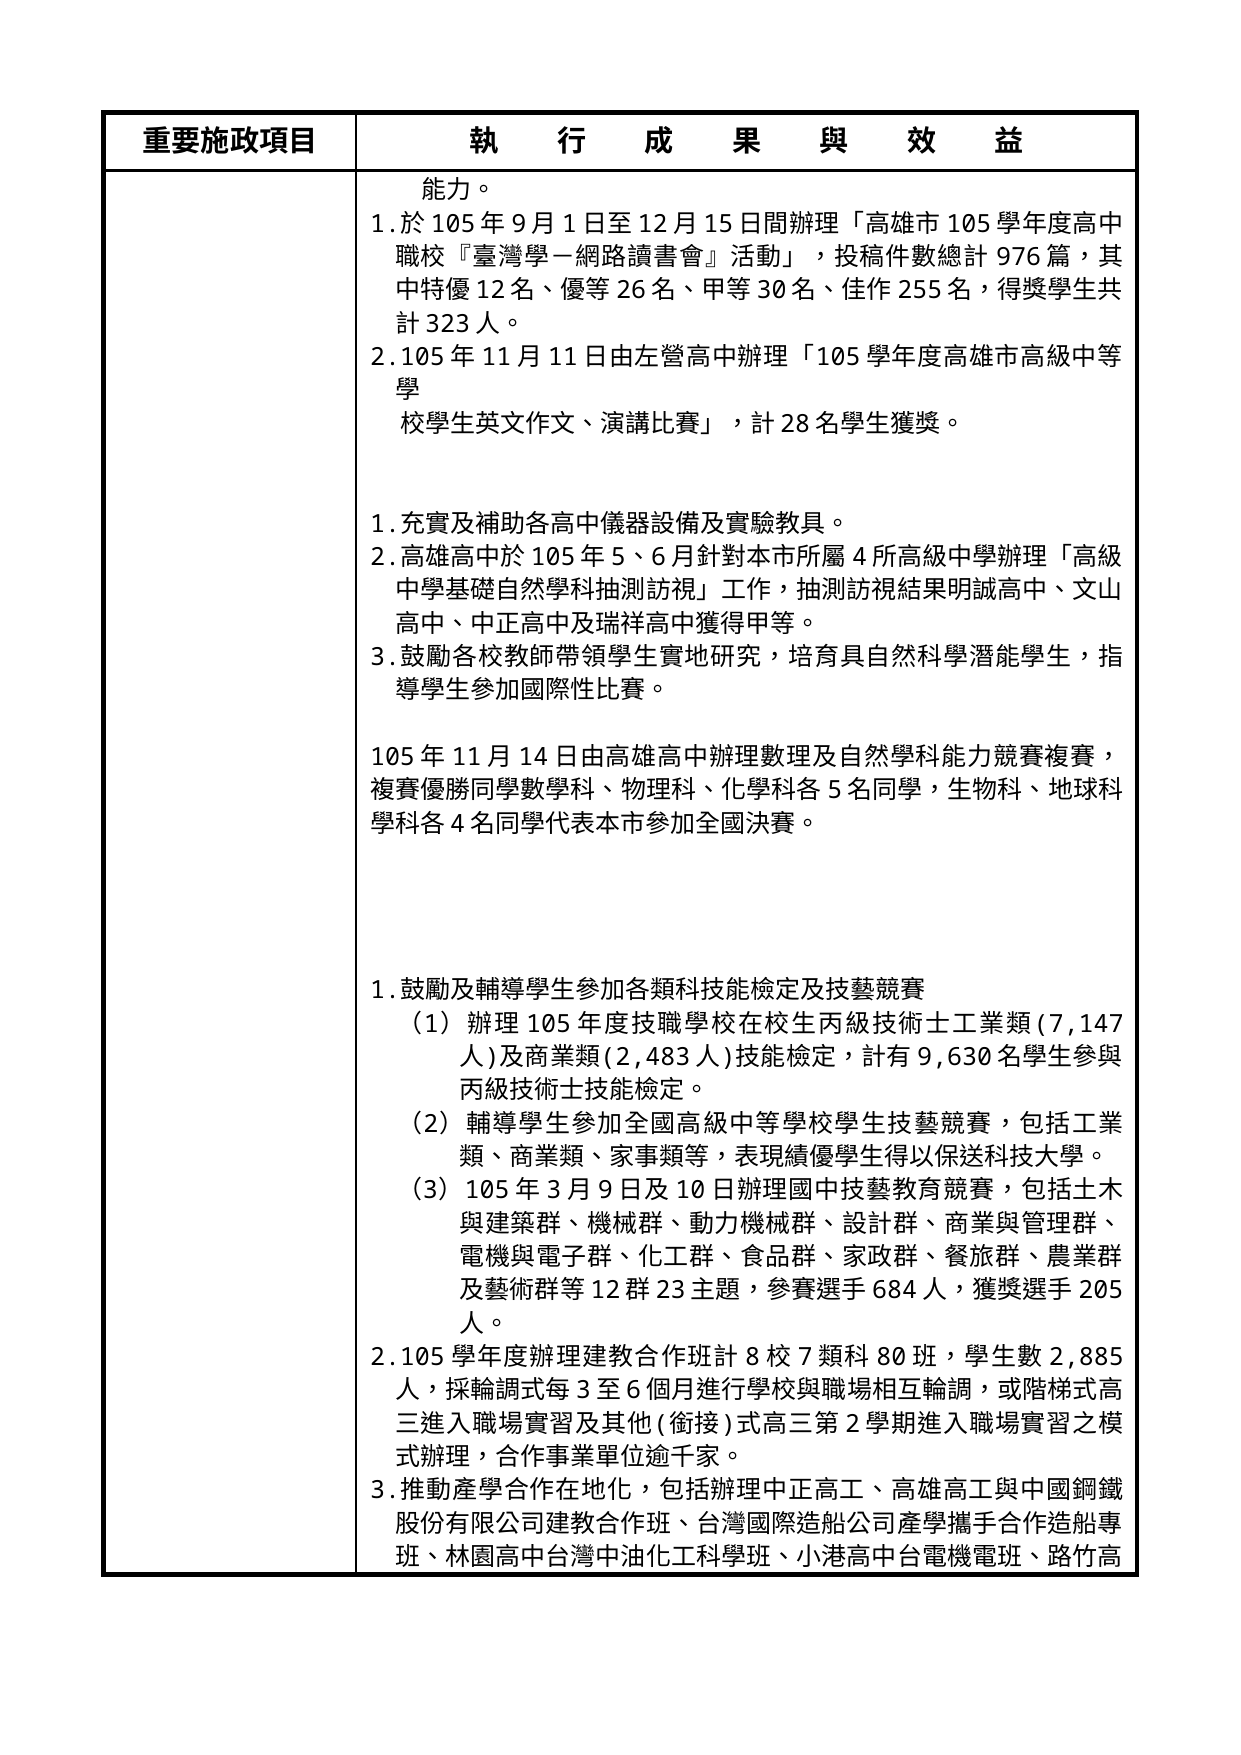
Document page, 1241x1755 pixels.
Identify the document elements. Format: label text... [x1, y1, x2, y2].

table_header 執 行 成 果 與 效 益 [357, 115, 1135, 169]
table_cell 教育業務發展管理 壹、發展高中職教育 一、辦理校務評鑑及教師進修： （一）辦理各項研討會及教育實驗，瞭解各校校務、教學實際情形及其困難，並予以輔導改善，以發揮高中職課程應有功能 （二）鼓勵教師進修，提高教師素質，加強教師專業化 二、「友善校園」學生事務與輔導工作 （一）成立輔導工作輔導團 （二）推動學生輔導工作 （三）關懷中輟學生 （四）推動生命教育 （五）推動性別平等教育 （六）學務工作 三、教學研究進修 （一）辦理教師進修研習，改進課程及教學方法 （二）辦理學藝活動，提高學生學習興趣，促使五育均衡發展 四、發展科學教育 （一）辦理科學教育輔導、充實儀器設備及實驗課程 （二）辦理科學教育活動，發掘及輔導科學資優學生，並擴大學生學習領域 五、發展職業教育，辦理技藝競，提高技能水準 六、獎助私立高級中等學校充實設備 七、公費及獎勵 （一）核發學生獎助金，鼓勵成績優異、優秀清寒、軍公教遺族等子女努力向學 （二）辦理助學貸款，協助學生完成學業 八、辦理教師檢定 九、配合十二年國民基本教育，建立適性入學機制，並進行相關宣導及研習 十、推動高中職均、優質化方案 十一、新（修）建校舍，打造優質、健康及安全的教育環境 貳、發展國中教育 一、校務規劃與管理 （一）推動學校評鑑及教師專業發展制度，督導學校教學正常化 （二）建立教師專長授課資料，以利課務及行政管理之參考 （三）提升教師課堂教學能力，有效提高學生學習成效 （四）辦理國中校長遴選及強化教評會功能，推動校園民主，鼓勵教職員及社區參與學校經營，並健全教育人事制度，公平處理教師 甄選及聘任 二、落實「友善校園」學生事務與輔導工作 （一）辦理學生事務與輔導活動 （二）加強人權、法治、品德及公民教育 （三）推動生命教育與憂鬱自傷（殺)三級預防工作 （四）落實學生輔導體制 （五）落實中輟生追蹤輔導與復學就讀政策 （六）高關懷學生之預防與輔導 （七）統籌規劃學校教職員參與學生事務與輔導專業知能在職教育 （八）推動學生生涯發展教育，有效規劃未來進路 三、學生公費獎勵及補助 （一）適時獎勵（表揚)優秀學生，促進教育更精進 （二）獎助功勛、軍公教遺族及低收入戶學生代收代辦費，以彰顯政府德澤 （三）補助學生教科書費 （四）補助私立國中學生雜費 四、本土教育與輔導活動 （一）加強本土教育與民族精神教育，以培養學生愛家、愛鄉、愛國情操 （二）增進教師輔導觀念與技術方法、輔導學生升學與就業、加強心理衛生教育 五、發展科學教育 （一）培育並鼓勵教師研究創新與進修，提高師資素質 （二）整合科學教育資源及網絡，提高科學教育輔導成效 （三）辦理科學教育活動，提升全民科學素養，擴大學生學習領域 六、提升學力品質 七、積極推動海洋教育並建構海洋課程 八、辦理國中技藝 教育學程，強 化國中技藝教 育 九、加強教學研究，鼓勵教師專業成長，革新教學方法，提高教學效果，增進教育品質 十、加強學習成就不佳學生學習輔導，帶好每位學生 十一、獎勵補助經營 與教學創新 十二、行政專業支持團隊 十三、鼓勵學生閱讀 十四、發展學校學科特色 十五、新建校舍及改建老舊校舍，營造安全教學環境，提高教學品質 參、發展國小教育 一、一般行政 （一）辦理校務及各項研習活動，發揮教育效能 （二）辦理學生學籍審查與管理 （三）建立學校行政管理制度、充實教學資料 二、落實「友善校園」學生事務與輔導工作 （一）辦理學生事務活動 （二）加強人權、法治、品德及公民教育 （三）推動生命教育與憂鬱自傷(殺)防治 （四）落實學生輔導體制 （五）落實學生中輟之預防、追蹤、復學就讀及輔導，推動高關懷學生之預防性輔導 （六）依據性別平等教育法推動性別平等教育 （七）統籌規劃學校教職員參與學生事務與輔導專業知能在職教育 三、教務人事管理 （一）辦理國小教育人員甄選及介聘作業 （二）補助弱勢學生費用，鼓勵學生向學 （三）加強學習弱勢學生學習輔導，帶好每位學生 （四）設置資源中心研發編印教材 （五）推動十二年國民基本教育精進課程研習及辦理國民教育專題研究，並提倡教師進修研究風氣，以提高師資素質，精進教學 （六）辦理教育實驗，革新教材教法，廣收教育效果 （七）發展科學教育，迎接科技時代，提升國民科技素養 （八）推動兒童閱讀工作、開放學校圖書館，設置閱讀志工 四、推動校園社區化 五、整修現有校舍設施、充實教學設備，以提供舒適安全的學習環境 肆、社教活動及補習教育 一、短期補習班及兒童課後照顧服務中心 二、輔導國中小附設補校及高中進修學校，加強教學正常化 三、落實終身學習計畫 四、加強推展成人教育，辦理市民學苑、社區大學及成人基本教育班 五、各項補助及委辦 六、配合教師節表揚資深優良教師，藉以倡導尊師重道，端正教育風氣 七、積極辦理學校各項藝術教育活動，鼓勵各級學校師生參與，以提升本市藝術教育水準 八、加強改善社會風氣，舉辦各項學校藝文活動，以端正社會風氣，增進市民身心健康；輔導教育基金會或教育信託基金設立 九、實施學校及社會交通安全教育，以維護學生交通安全，保障市民生命財產安全 十、推動家庭教育，以增進國民家庭生活之能，健全國民身心發展，營造幸福家庭及祥和社會 伍、特殊教育 普及國民教育，促進教育機會均等，積極辦理特殊教業務 一、設置特殊教育 班或辦理特殊教育方案，提供特教支援系統 二、辦理各項資賦優異教育鑑定、安置、輔導與研習及擴大辦理資賦優異教育方案 三、鼓勵學校推動創意maker人才培育 四、加強推動性平等 教育 陸、推動幼兒教育 一、辦理專業研習，提升教師專業知能，增進教學效果 二、輔導及取締未立案幼兒園，提供安全學前教育環境 三、促進學前教育正常發展、增進親師生母語能力 四、辦理幼兒園輔導方案，充實幼兒園設備，提高幼教水準 五、扶助弱勢幼兒，提供優先入園措施 六、逐年設立非營利幼兒園，提供優質且平價之教保服務環境 七、提高幼兒園教保服務人員福利及建置友善教保服務環境 柒、國民體育及衛生保健 一、配合「健康城市」施政目標，推動學校體育活動： （一）輔導並促進體育課教學及運動之正常發展 （二）舉辦本市國民小學運動會 （三）舉辦本市中等學校運動會及參加全國中等學校運動會 （四）輔導本市中小學校體育促進會 （五）參加各項體育活動及運動競賽 （六）開放學校場 二、加強提升學生體能 三、推展學生水域及三級棒球運動 四、積極培養優秀選手，指定重點單項運動學校、編列體育獎勵金、各校推展體育運動績效獎勵金及繼續辦理基層運動選手訓練站 五、推動社會體育 (一)推展全民運動，提升運動比率人口 (二)辦理及參與體育活動賽事 (三)活化體育場 館 六、推動本市健康促進學校計畫 七、辦理學童牙齒防治，補助器材設備及牙醫師檢查津貼 八、加強維護學生身心健康，以培養身心健全之國民 九、加強學校廁所及校園管理 十、加強學生視力保健 十一、加強學校午餐推廣與執行 十二、加強食品衛生及餐飲衛生管理 十三、加強維護學校飲用水衛生管理 十四、辦理學生團體保險，補助各校學生團體保險，以維護學安全 十五、推行消費者保護教育，落實消費者保護運動 十六，持續辦理「高雄市飲食教育推動中程計畫」 捌、發展資訊及國際育 一、訂定教育科技政策與中長程計畫 二、進行網路與系統整合工作 三、配合推動各項資訊教育計畫 (一)資訊基礎環境維運 (二)引進中小學校優質化數位教學 (三)發展推廣各校資訊科技特色與典範 (四)資訊教育策略聯盟與資訊創新應用發展 (五)促進數位應用機會均等 四、建置視訊會議 五、推動行動學習等實驗計畫 六、辦理校園網路電話整合應用計畫 七、強化教育網路基礎建設與維運 八、推動環境教育 九、深耕學校本位國際教育計畫 十、引進與培訓優質外籍英語教師 十一、辦理多元化國 際師生交流活 動 十二、推動全球村英語世界 玖、執行暨督導軍訓業務 一、精進軍訓工作成效 （一）提升軍訓人員服務專業 (二）定期督導軍訓工作成效 （三）表揚獎勵優秀軍職人員 二、推動全民國防教育 （一）辦理各級學校師生多元全民國防教育活動 （二）實施技能演練 （三）研究全民國防教育教學發展，增進教學成效 （四）定期維修軍械及零件整補 三、校園安全 （一）訂定並執行校園安全計畫 （二）防制學生藥物濫用三級預防 （三）學生校外生活輔導 四、落實役男服務效能 （一）強化役男服務效能 （二）推動役男公益服務 五、推行防災教育， 落實校園防災建 置行行動 拾、視察與輔導 一、視導工作： 視導所屬機關學校切實執行法令，促進教育正常發展；增進教師專業知能，改進教學方法，增進教育效果 二、國民教育輔導： 強化國民教育輔導團組織，增進輔導功能；設置國中小各學習領域輔導小組；建立各學習領域教材資源，輔導教師積極研究創新及進修，增進教學效能 拾壹、總務業務 一、加強文書檔案管理，建置電子檔案目錄、公文影像存檔 二、建立採購、營繕制度 三、加強緊急災害防救警覺及知能 四、善用公設保留地作教育休閒區 五、推展本市教育政策及概況宣導 拾貳、人事業務 一、貫徹員額精簡政策 二、依法辦理陞遷調補，進用考試分發人員 三、落實身心障礙者權益保障法 四、加強訓練進修，有效提升人力素質 五、維護上班差勤紀律 六、強化考核獎懲，激勵服務精神 七、落實退休資遣政策，加強退休人員照護 八、關心員工身心健康，規劃辦理定期健康檢查 拾參、政風業務 一、加強辦理政風法紀宣導，增進員工守法觀念 二、革新政風，建立廉能政治，加強便民服務 三、加強公務保密工作，強化員工保密觀念，並策訂預防機關危害、破壞維護措施 四、落實財產申報作為 拾肆、會計業務 一、配合年度施政計畫籌編預算 二、有效控管各統籌經費預算 三、加強內部審核 四、依限編製各表報 五、編製年度決算 六、精進統計效能 [106, 172, 355, 1572]
table_header 重要施政項目 [106, 115, 355, 169]
table_cell 能力。 1.於105年9月1日至12月15日間辦理「高雄市105學年度高中職校『臺灣學－網路讀書會』活動」，投稿件數總計976篇，其中特優12名、優等26名、甲等30名、佳作255名，得獎學生共計323人。 2.105年11月11日由左營高中辦理「105學年度高雄市高級中等學 校學生英文作文、演講比賽」，計28名學生獲獎。 1.充實及補助各高中儀器設備及實驗教具。 2.高雄高中於105年5、6月針對本市所屬4所高級中學辦理「高級中學基礎自然學科抽測訪視」工作，抽測訪視結果明誠高中、文山高中、中正高中及瑞祥高中獲得甲等。 3.鼓勵各校教師帶領學生實地研究，培育具自然科學潛能學生，指導學生參加國際性比賽。 105年11月14日由高雄高中辦理數理及自然學科能力競賽複賽，複賽優勝同學數學科、物理科、化學科各5名同學，生物科、地球科學科各4名同學代表本市參加全國決賽。 1.鼓勵及輔導學生參加各類科技能檢定及技藝競賽 （1）辦理105年度技職學校在校生丙級技術士工業類(7,147人)及商業類(2,483人)技能檢定，計有9,630名學生參與丙級技術士技能檢定。 （2）輔導學生參加全國高級中等學校學生技藝競賽，包括工業類、商業類、家事類等，表現績優學生得以保送科技大學。 （3）105年3月9日及10日辦理國中技藝教育競賽，包括土木與建築群、機械群、動力機械群、設計群、商業與管理群、電機與電子群、化工群、食品群、家政群、餐旅群、農業群及藝術群等12群23主題，參賽選手684人，獲獎選手205人。 2.105學年度辦理建教合作班計8校7類科80班，學生數2,885人，採輪調式每3至6個月進行學校與職場相互輪調，或階梯式高三進入職場實習及其他(銜接)式高三第2學期進入職場實習之模式辦理，合作事業單位逾千家。 3.推動產學合作在地化，包括辦理中正高工、高雄高工與中國鋼鐵股份有限公司建教合作班、台灣國際造船公司產學攜手合作造船專班、林園高中台灣中油化工科學班、小港高中台電機電班、路竹高 [357, 172, 1135, 1572]
